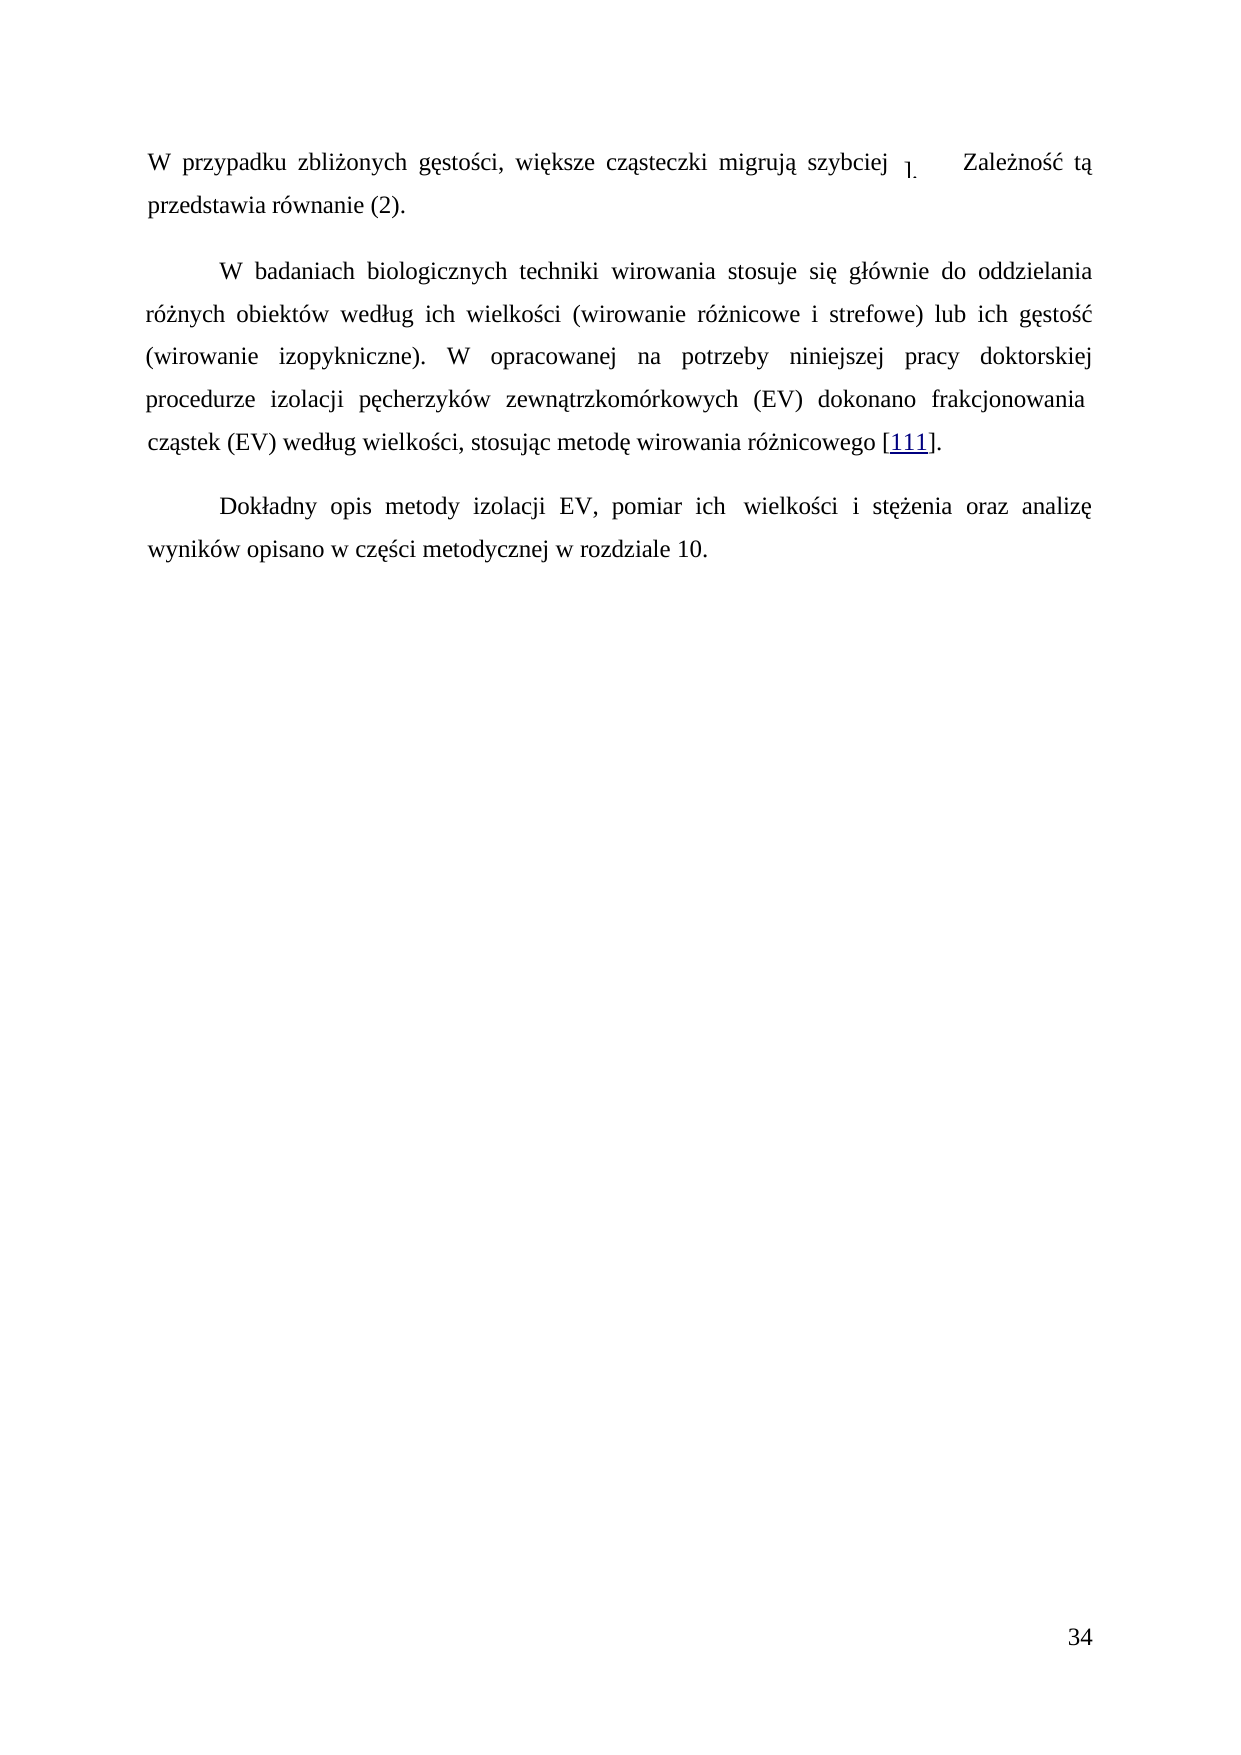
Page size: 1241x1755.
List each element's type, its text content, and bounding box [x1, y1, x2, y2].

text przedstawia równanie (2). [147, 191, 894, 219]
text stężenia [872, 492, 954, 520]
text cząstek (EV) według wielkości, stosując metodę wirowania różnicowego [111]. [147, 427, 1094, 457]
text i [852, 492, 861, 520]
text Dokładny opis metody izolacji EV, pomiar ich [145, 492, 732, 520]
text W przypadku zbliżonych gęstości, większe cząsteczki migrują szybciej [147, 148, 894, 176]
text wielkości [743, 492, 841, 520]
text oraz [966, 492, 1011, 520]
text analizę [1022, 492, 1094, 520]
text Zależność tą [963, 148, 1095, 176]
text W badaniach biologicznych techniki wirowania stosuje się głównie do oddzielania różnych obiektów według ich wielkości (wirowanie różnicowe i strefowe) lub ich gęstość (wirowanie izopykniczne). W opracowanej na potrzeby niniejszej pracy doktorskiej procedurze izolacji pęcherzyków zewnątrzkomórkowych (EV) dokonano frakcjonowania [145, 256, 1093, 413]
text wyników opisano w części metodycznej w rozdziale 10. [147, 534, 732, 563]
text [111]. [903, 146, 954, 178]
text 34 [1068, 1624, 1095, 1651]
